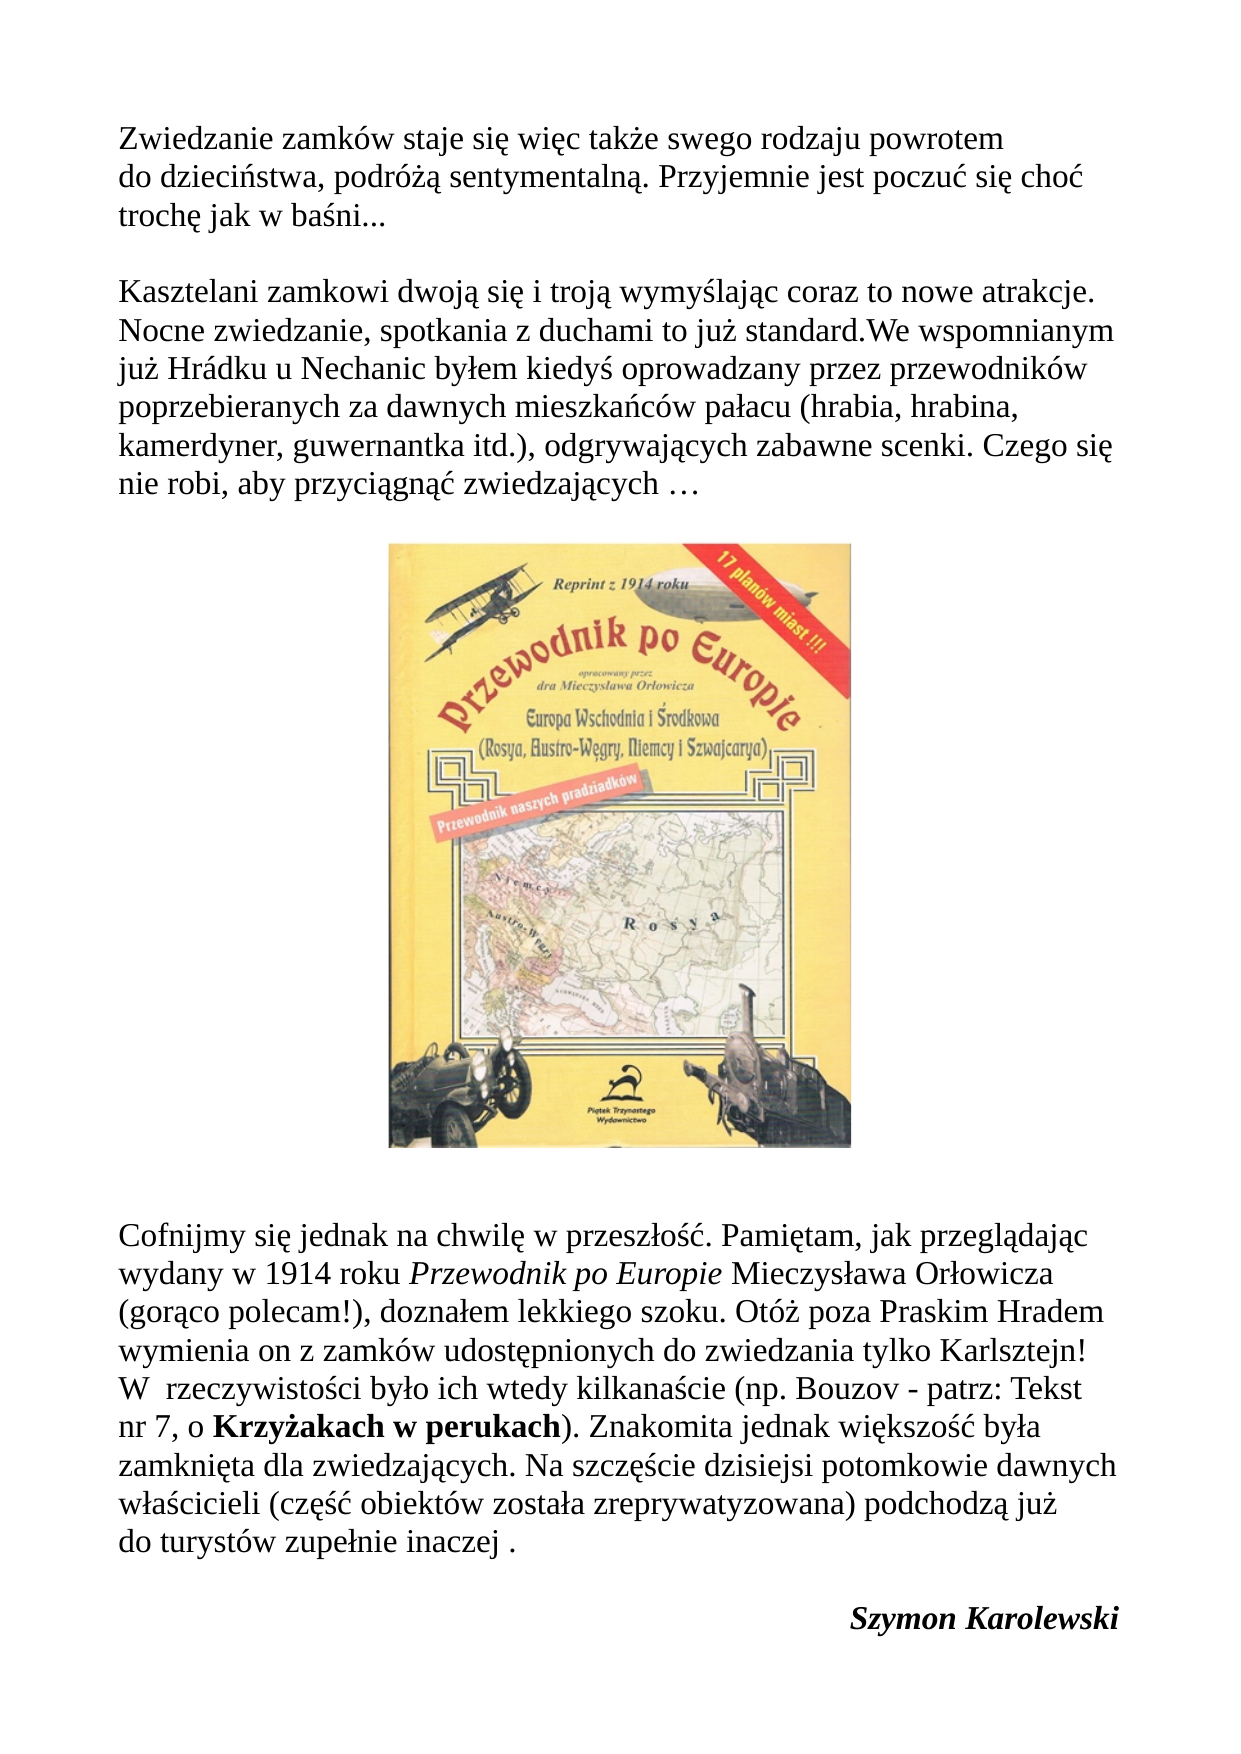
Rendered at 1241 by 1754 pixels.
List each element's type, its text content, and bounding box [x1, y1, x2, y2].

text Szymon Karolewski [118, 1598, 1122, 1637]
text Kasztelani zamkowi dwoją się i troją wymyślając coraz to nowe atrakcje. Nocne zwiedzanie, spotkania z duchami to już standard.We wspomnianym już Hrádku u Nechanic byłem kiedyś oprowadzany przez przewodników poprzebieranych za dawnych mieszkańców pałacu (hrabia, hrabina, kamerdyner, guwernantka itd.), odgrywających zabawne scenki. Czego się nie robi, aby przyciągnąć zwiedzających … [118, 271, 1122, 501]
text Zwiedzanie zamków staje się więc także swego rodzaju powrotem do dzieciństwa, podróżą sentymentalną. Przyjemnie jest poczuć się choć trochę jak w baśni... [118, 118, 1122, 233]
text Cofnijmy się jednak na chwilę w przeszłość. Pamiętam, jak przeglądając wydany w 1914 roku Przewodnik po Europie Mieczysława Orłowicza (gorąco polecam!), doznałem lekkiego szoku. Otóż poza Praskim Hradem wymienia on z zamków udostępnionych do zwiedzania tylko Karlsztejn! W rzeczywistości było ich wtedy kilkanaście (np. Bouzov - patrz: Tekst nr 7, o Krzyżakach w perukach). Znakomita jednak większość była zamknięta dla zwiedzających. Na szczęście dzisiejsi potomkowie dawnych właścicieli (część obiektów została zreprywatyzowana) podchodzą już do turystów zupełnie inaczej . [118, 1215, 1122, 1560]
